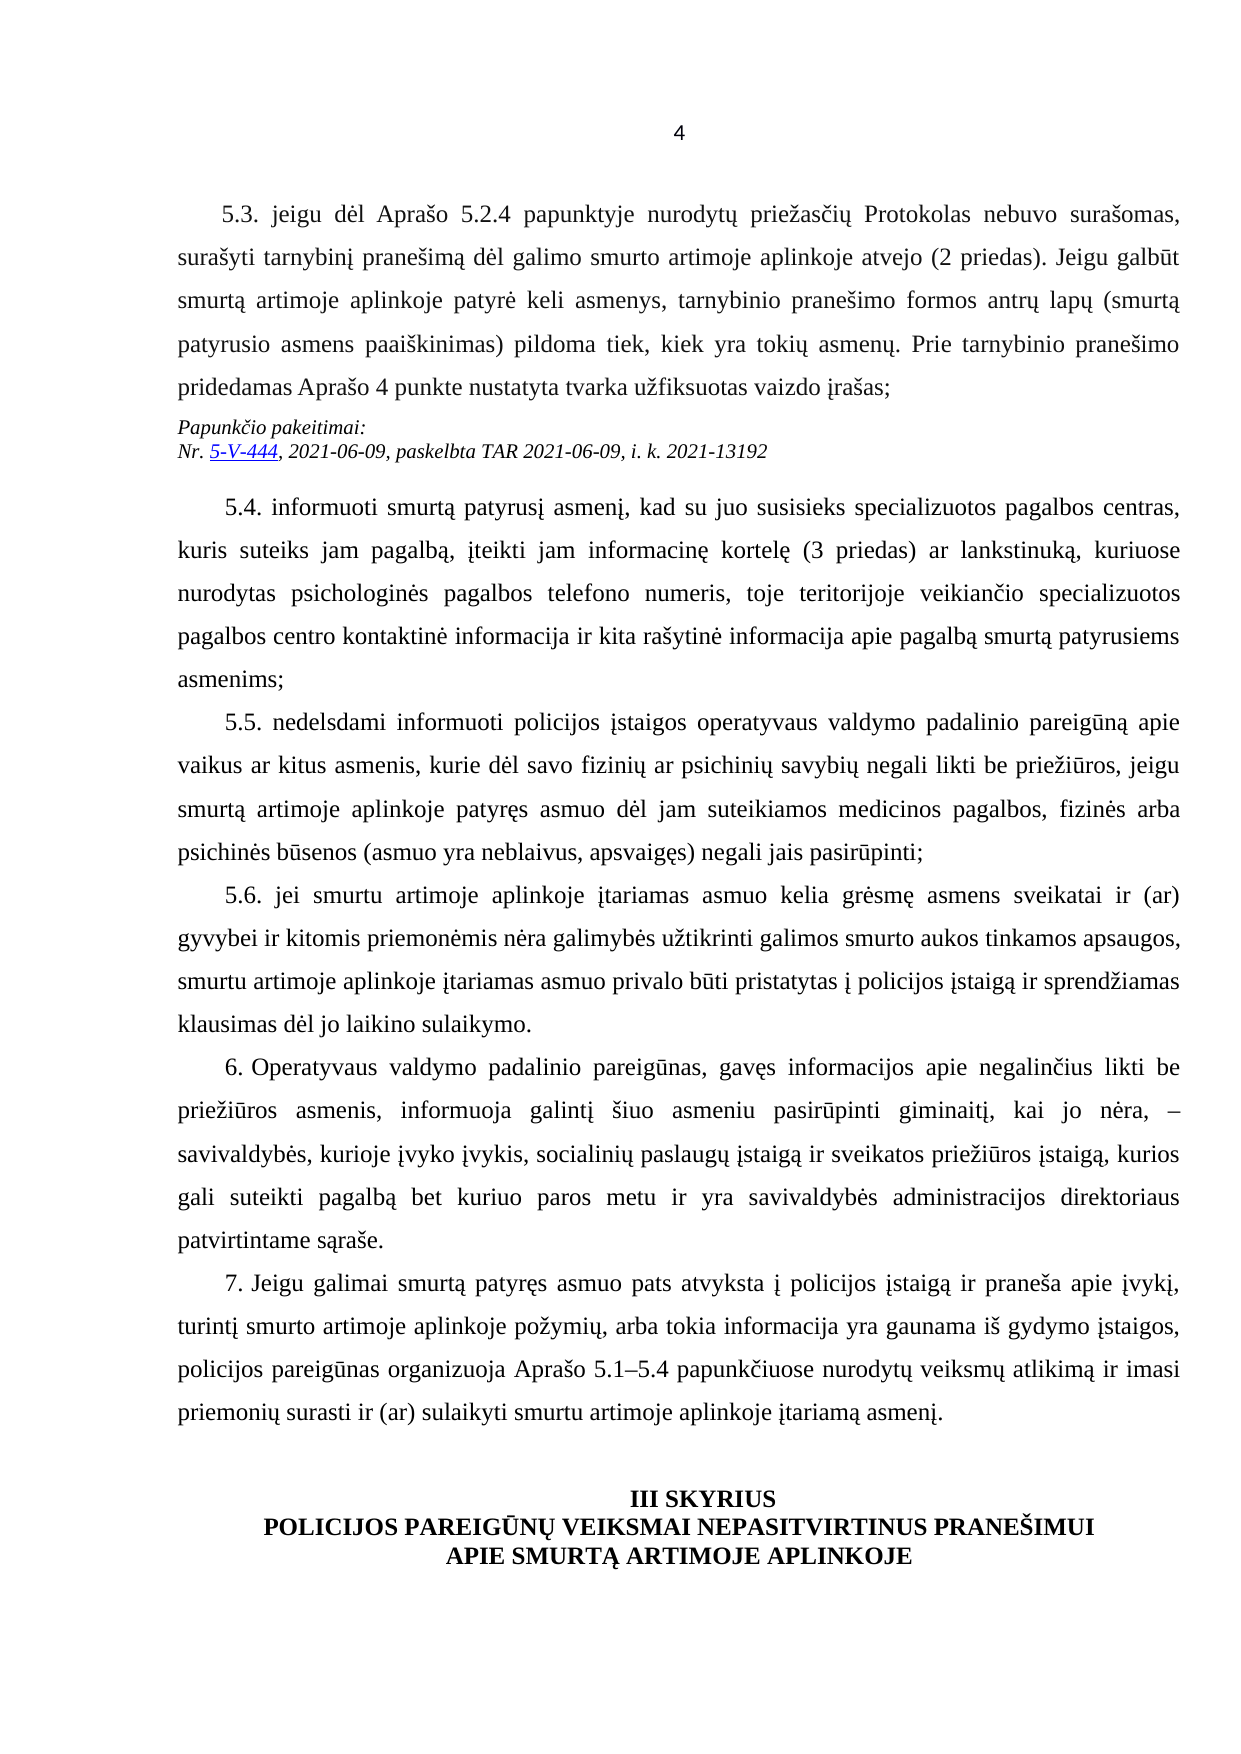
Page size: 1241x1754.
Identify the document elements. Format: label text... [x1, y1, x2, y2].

text Papunkčio pakeitimai: [177, 415, 1181, 439]
text 5.3. jeigu dėl Aprašo 5.2.4 papunktyje nurodytų priežasčių Protokolas nebuvo surašomas, surašyti tarnybinį pranešimą dėl galimo smurto artimoje aplinkoje atvejo (2 priedas). Jeigu galbūt smurtą artimoje aplinkoje patyrė keli asmenys, tarnybinio pranešimo formos antrų lapų (smurtą patyrusio asmens paaiškinimas) pildoma tiek, kiek yra tokių asmenų. Prie tarnybinio pranešimo pridedamas Aprašo 4 punkte nustatyta tvarka užfiksuotas vaizdo įrašas; [177, 199, 1181, 401]
text APIE SMURTĄ ARTIMOJE APLINKOJE [177, 1541, 1181, 1570]
text 5.6. jei smurtu artimoje aplinkoje įtariamas asmuo kelia grėsmę asmens sveikatai ir (ar) gyvybei ir kitomis priemonėmis nėra galimybės užtikrinti galimos smurto aukos tinkamos apsaugos, smurtu artimoje aplinkoje įtariamas asmuo privalo būti pristatytas į policijos įstaigą ir sprendžiamas klausimas dėl jo laikino sulaikymo. [177, 880, 1181, 1038]
text POLICIJOS PAREIGŪNŲ VEIKSMAI NEPASITVIRTINUS PRANEŠIMUI [177, 1512, 1181, 1541]
text 7. Jeigu galimai smurtą patyręs asmuo pats atvyksta į policijos įstaigą ir praneša apie įvykį, turintį smurto artimoje aplinkoje požymių, arba tokia informacija yra gaunama iš gydymo įstaigos, policijos pareigūnas organizuoja Aprašo 5.1–5.4 papunkčiuose nurodytų veiksmų atlikimą ir imasi priemonių surasti ir (ar) sulaikyti smurtu artimoje aplinkoje įtariamą asmenį. [177, 1268, 1181, 1426]
text 5.5. nedelsdami informuoti policijos įstaigos operatyvaus valdymo padalinio pareigūną apie vaikus ar kitus asmenis, kurie dėl savo fizinių ar psichinių savybių negali likti be priežiūros, jeigu smurtą artimoje aplinkoje patyręs asmuo dėl jam suteikiamos medicinos pagalbos, fizinės arba psichinės būsenos (asmuo yra neblaivus, apsvaigęs) negali jais pasirūpinti; [177, 707, 1181, 866]
text 6. Operatyvaus valdymo padalinio pareigūnas, gavęs informacijos apie negalinčius likti be priežiūros asmenis, informuoja galintį šiuo asmeniu pasirūpinti giminaitį, kai jo nėra, – savivaldybės, kurioje įvyko įvykis, socialinių paslaugų įstaigą ir sveikatos priežiūros įstaigą, kurios gali suteikti pagalbą bet kuriuo paros metu ir yra savivaldybės administracijos direktoriaus patvirtintame sąraše. [177, 1052, 1181, 1254]
text 5.4. informuoti smurtą patyrusį asmenį, kad su juo susisieks specializuotos pagalbos centras, kuris suteiks jam pagalbą, įteikti jam informacinę kortelę (3 priedas) ar lankstinuką, kuriuose nurodytas psichologinės pagalbos telefono numeris, toje teritorijoje veikiančio specializuotos pagalbos centro kontaktinė informacija ir kita rašytinė informacija apie pagalbą smurtą patyrusiems asmenims; [177, 492, 1181, 693]
text iiI SKYRIUS [177, 1484, 1181, 1512]
text Nr. 5-V-444, 2021-06-09, paskelbta TAR 2021-06-09, i. k. 2021-13192 [177, 439, 1181, 463]
